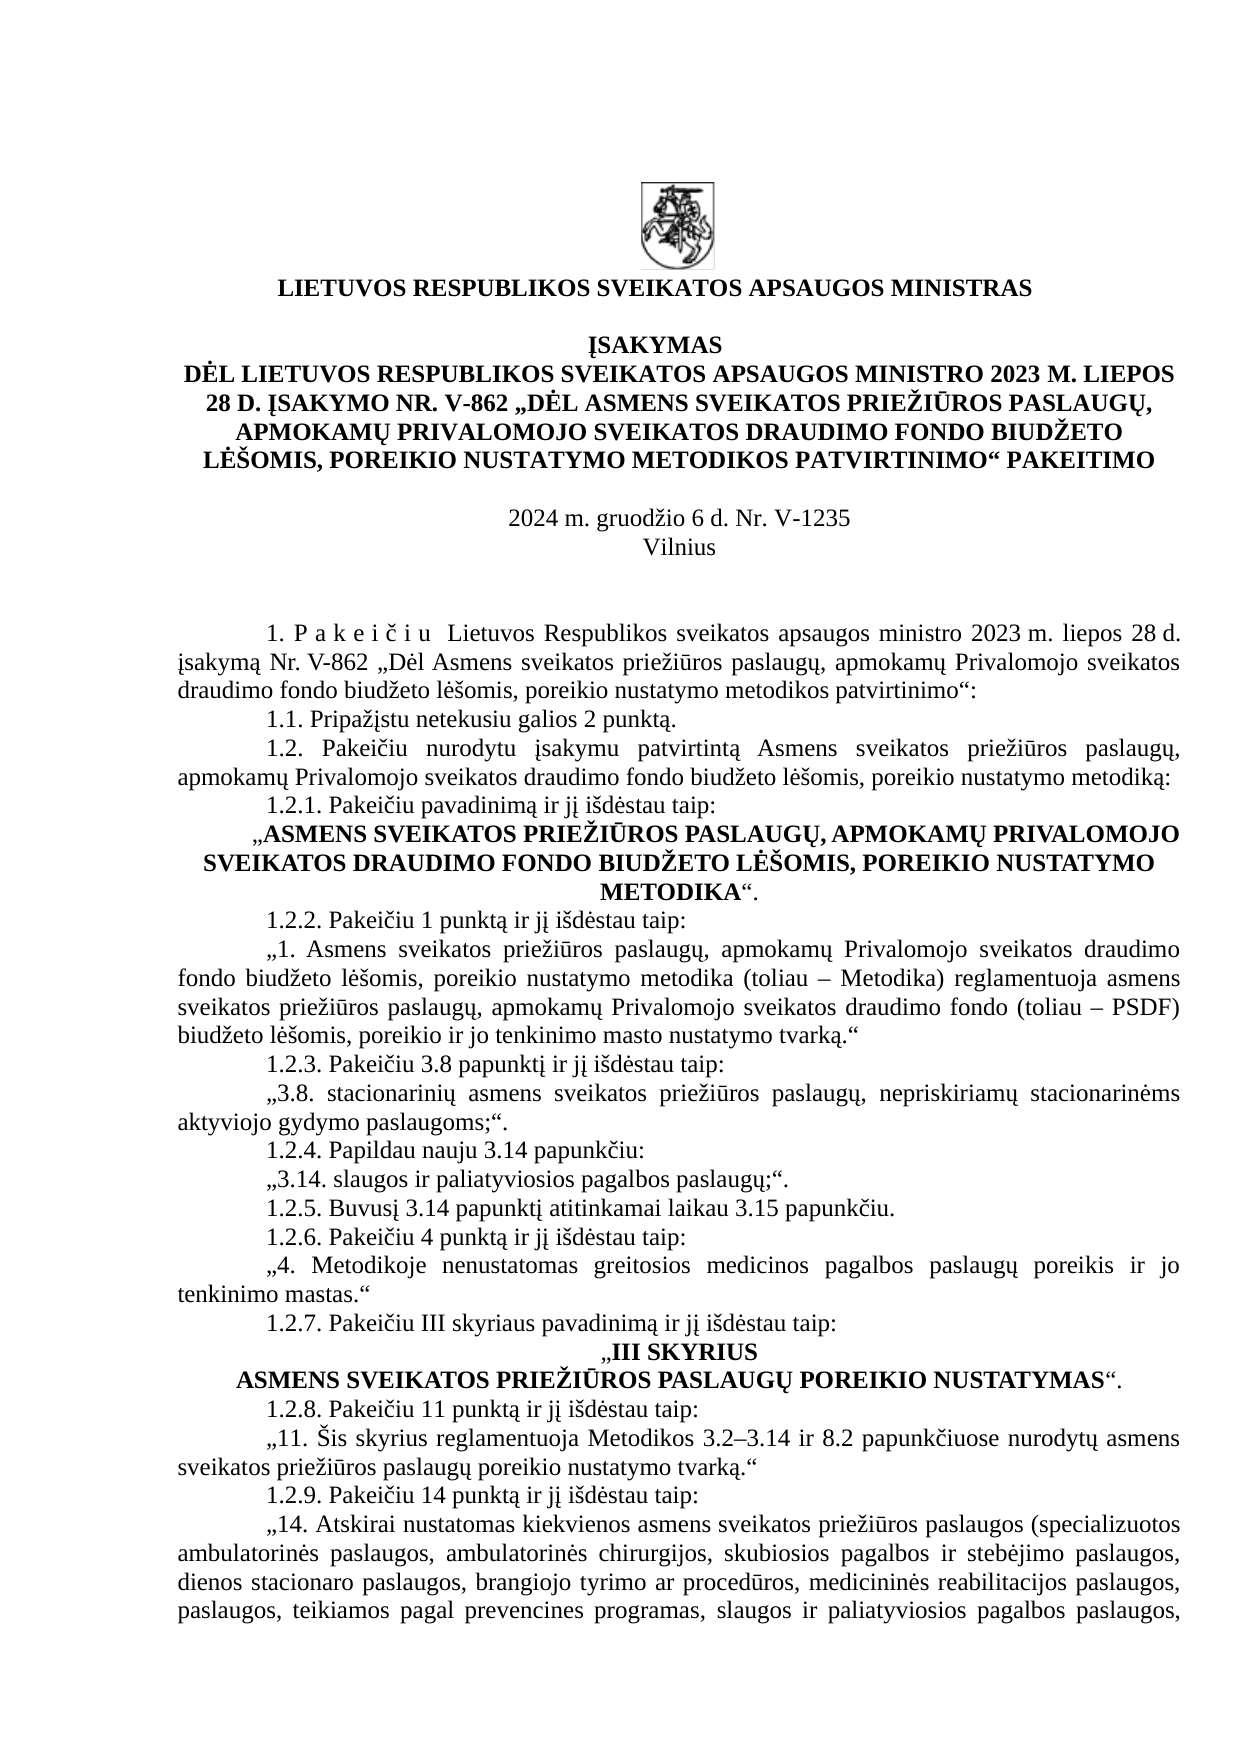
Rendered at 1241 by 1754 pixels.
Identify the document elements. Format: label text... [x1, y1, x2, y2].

text Vilnius [177, 532, 1181, 560]
text 1.2.6. Pakeičiu 4 punktą ir jį išdėstau taip: [177, 1222, 1181, 1250]
text „ASMENS SVEIKATOS PRIEŽIŪROS PASLAUGŲ, APMOKAMŲ PRIVALOMOJO SVEIKATOS DRAUDIMO FONDO BIUDŽETO LĖŠOMIS, POREIKIO NUSTATYMO METODIKA“. [177, 819, 1181, 905]
text „3.14. slaugos ir paliatyviosios pagalbos paslaugų;“. [177, 1164, 1181, 1193]
text 1.2.7. Pakeičiu III skyriaus pavadinimą ir jį išdėstau taip: [177, 1308, 1181, 1337]
text „4. Metodikoje nenustatomas greitosios medicinos pagalbos paslaugų poreikis ir jo tenkinimo mastas.“ [177, 1250, 1181, 1308]
text 1.2.5. Buvusį 3.14 papunktį atitinkamai laikau 3.15 papunkčiu. [177, 1193, 1181, 1222]
text „3.8. stacionarinių asmens sveikatos priežiūros paslaugų, nepriskiriamų stacionarinėms aktyviojo gydymo paslaugoms;“. [177, 1078, 1181, 1135]
text 2024 m. gruodžio 6 d. Nr. V-1235 [177, 503, 1181, 532]
text ĮSAKYMAS [177, 330, 1133, 359]
text 1.2.9. Pakeičiu 14 punktą ir jį išdėstau taip: [177, 1480, 1181, 1509]
text 1.2. Pakeičiu nurodytu įsakymu patvirtintą Asmens sveikatos priežiūros paslaugų, apmokamų Privalomojo sveikatos draudimo fondo biudžeto lėšomis, poreikio nustatymo metodiką: [177, 733, 1181, 790]
text „III SKYRIUS [177, 1337, 1181, 1365]
text DĖL LIETUVOS RESPUBLIKOS SVEIKATOS APSAUGOS MINISTRO 2023 M. LIEPOS 28 D. ĮSAKYMO NR. V-862 „DĖL ASMENS SVEIKATOS PRIEŽIŪROS PASLAUGŲ, APMOKAMŲ PRIVALOMOJO SVEIKATOS DRAUDIMO FONDO BIUDŽETO LĖŠOMIS, POREIKIO NUSTATYMO METODIKOS PATVIRTINIMO“ PAKEITIMO [177, 359, 1181, 474]
text ASMENS SVEIKATOS PRIEŽIŪROS PASLAUGŲ POREIKIO NUSTATYMAS“. [177, 1365, 1181, 1394]
text 1.2.3. Pakeičiu 3.8 papunktį ir jį išdėstau taip: [177, 1049, 1181, 1078]
text 1.2.8. Pakeičiu 11 punktą ir jį išdėstau taip: [177, 1394, 1181, 1423]
text 1. Pakeičiu Lietuvos Respublikos sveikatos apsaugos ministro 2023 m. liepos 28 d. įsakymą Nr. V-862 „Dėl Asmens sveikatos priežiūros paslaugų, apmokamų Privalomojo sveikatos draudimo fondo biudžeto lėšomis, poreikio nustatymo metodikos patvirtinimo“: [177, 618, 1181, 704]
text 1.2.4. Papildau nauju 3.14 papunkčiu: [177, 1135, 1181, 1164]
text „1. Asmens sveikatos priežiūros paslaugų, apmokamų Privalomojo sveikatos draudimo fondo biudžeto lėšomis, poreikio nustatymo metodika (toliau – Metodika) reglamentuoja asmens sveikatos priežiūros paslaugų, apmokamų Privalomojo sveikatos draudimo fondo (toliau – PSDF) biudžeto lėšomis, poreikio ir jo tenkinimo masto nustatymo tvarką.“ [177, 934, 1181, 1049]
text 1.2.2. Pakeičiu 1 punktą ir jį išdėstau taip: [177, 905, 1181, 934]
text LIETUVOS RESPUBLIKOS SVEIKATOS APSAUGOS MINISTRAS [177, 273, 1133, 302]
text 1.1. Pripažįstu netekusiu galios 2 punktą. [177, 704, 1181, 733]
text „14. Atskirai nustatomas kiekvienos asmens sveikatos priežiūros paslaugos (specializuotos ambulatorinės paslaugos, ambulatorinės chirurgijos, skubiosios pagalbos ir stebėjimo paslaugos, dienos stacionaro paslaugos, brangiojo tyrimo ar procedūros, medicininės reabilitacijos paslaugos, paslaugos, teikiamos pagal prevencines programas, slaugos ir paliatyviosios pagalbos paslaugos, [177, 1509, 1181, 1624]
text 1.2.1. Pakeičiu pavadinimą ir jį išdėstau taip: [177, 790, 1181, 819]
text „11. Šis skyrius reglamentuoja Metodikos 3.2–3.14 ir 8.2 papunkčiuose nurodytų asmens sveikatos priežiūros paslaugų poreikio nustatymo tvarką.“ [177, 1423, 1181, 1480]
